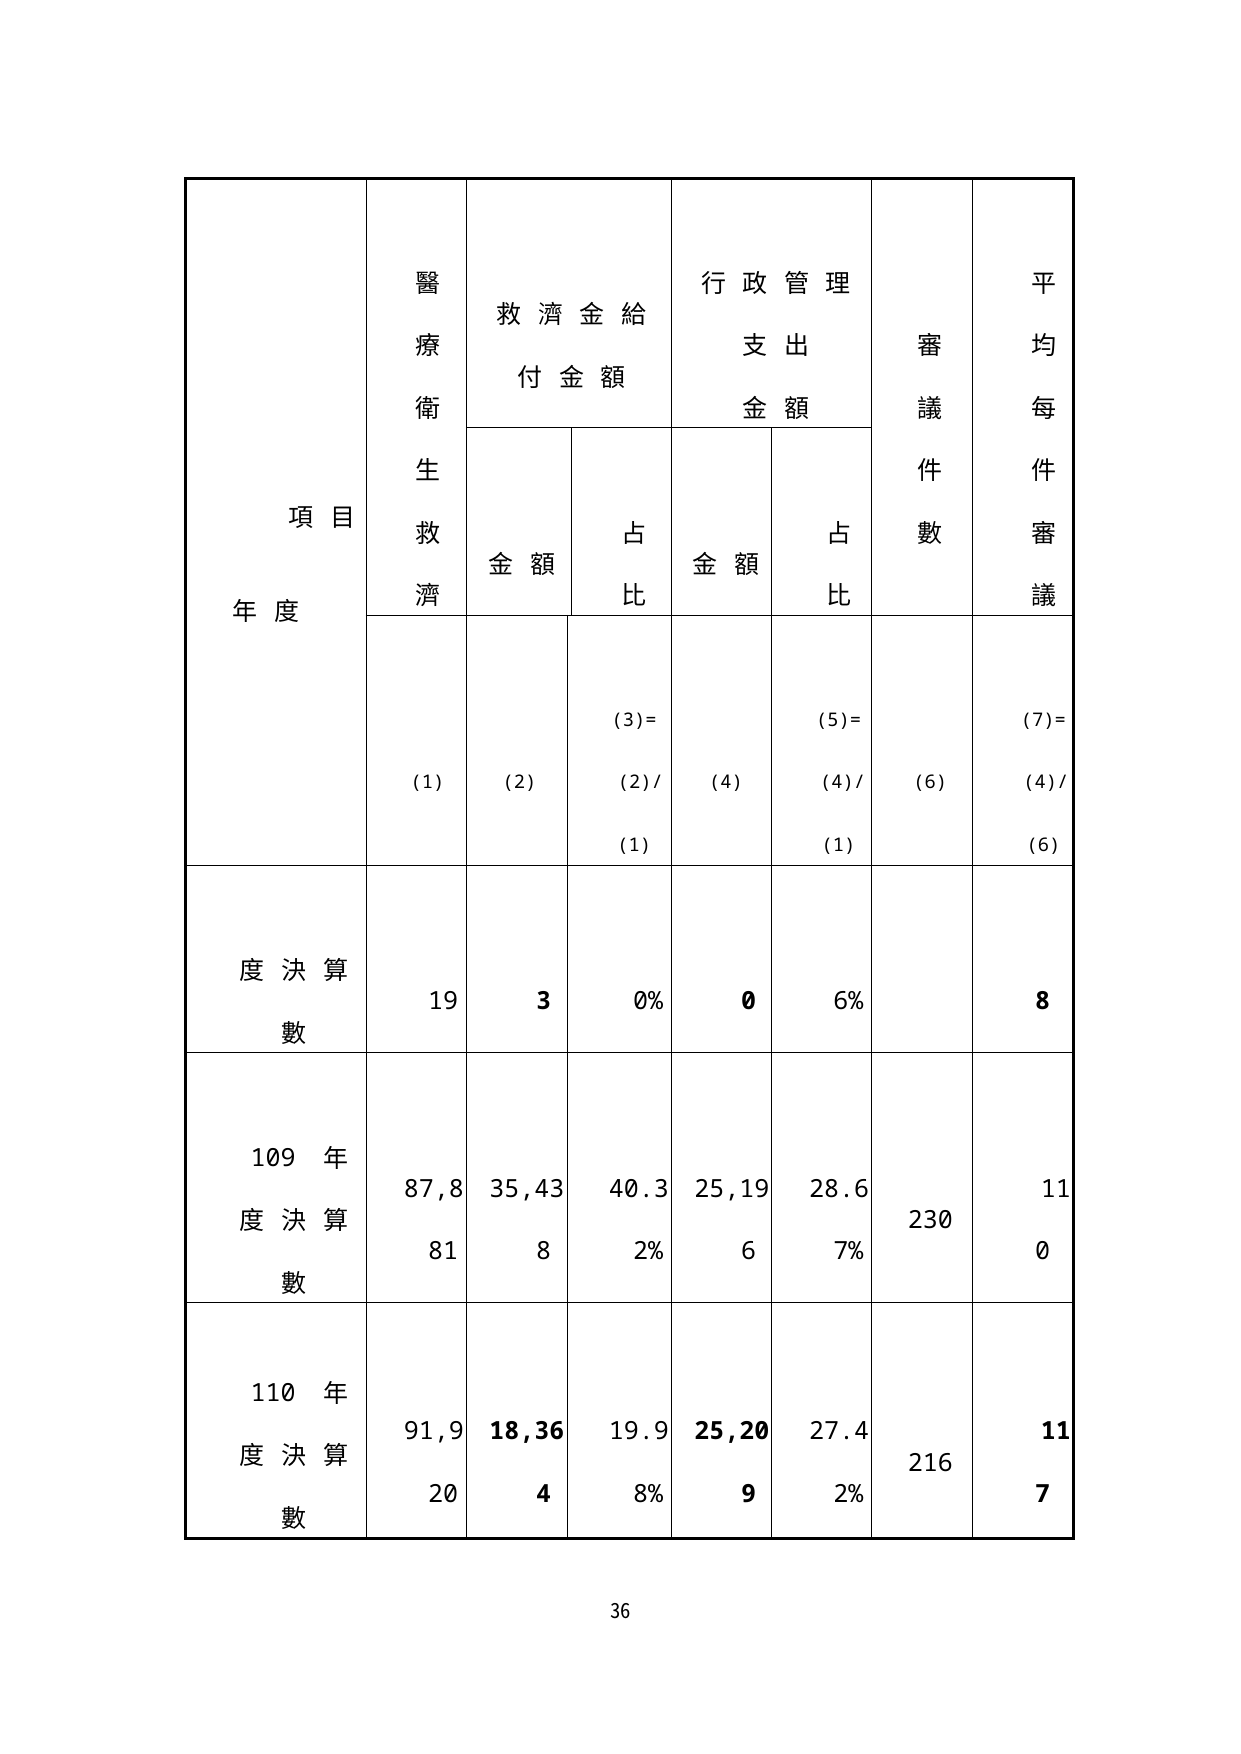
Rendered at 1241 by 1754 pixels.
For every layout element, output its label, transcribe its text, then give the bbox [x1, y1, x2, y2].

table_cell (2) [467, 616, 567, 865]
table_cell 40.32% [568, 1053, 671, 1302]
table_cell 117 [973, 1303, 1072, 1537]
table_cell 占比 [772, 428, 871, 615]
table_cell (5)= (4)/(1) [772, 616, 871, 865]
table_cell 0 [672, 866, 771, 1052]
table_header 救濟金給付金額 [467, 180, 671, 427]
table_cell 25,209 [672, 1303, 771, 1537]
table_cell 金額 [467, 428, 571, 615]
table_cell (1) [367, 616, 466, 865]
table_header 行政管理支出 金額 [672, 180, 871, 427]
table_cell [872, 866, 972, 1052]
table_cell (3)= (2)/(1) [568, 616, 671, 865]
table_cell 25,196 [672, 1053, 771, 1302]
table_cell 占比 [572, 428, 671, 615]
table_cell 28.67% [772, 1053, 871, 1302]
table_cell 216 [872, 1303, 972, 1537]
table_cell (4) [672, 616, 771, 865]
table_cell 230 [872, 1053, 972, 1302]
table_cell 6% [772, 866, 871, 1052]
table_cell 3 [467, 866, 567, 1052]
table_cell (7)= (4)/(6) [973, 616, 1072, 865]
table_header 平均每件審議所需行政管理支出 [973, 180, 1072, 615]
table_cell 19 [367, 866, 466, 1052]
table_header 項目 年度 [187, 180, 366, 865]
table_cell 27.42% [772, 1303, 871, 1537]
table_header 醫療衛生救濟提撥收入 [367, 180, 466, 615]
table_cell 金額 [672, 428, 771, 615]
table_cell 19.98% [568, 1303, 671, 1537]
table_cell 18,364 [467, 1303, 567, 1537]
table_cell 109年度決算數 [187, 1053, 366, 1302]
table_cell 8 [973, 866, 1072, 1052]
table_cell 35,438 [467, 1053, 567, 1302]
table_cell 87,881 [367, 1053, 466, 1302]
table_cell (6) [872, 616, 972, 865]
table_header 審議 件數 [872, 180, 972, 615]
table_cell 0% [568, 866, 671, 1052]
table_cell 度決算數 [187, 866, 366, 1052]
table_cell 110 [973, 1053, 1072, 1302]
table_cell 110年度決算數 [187, 1303, 366, 1537]
table_cell 91,920 [367, 1303, 466, 1537]
